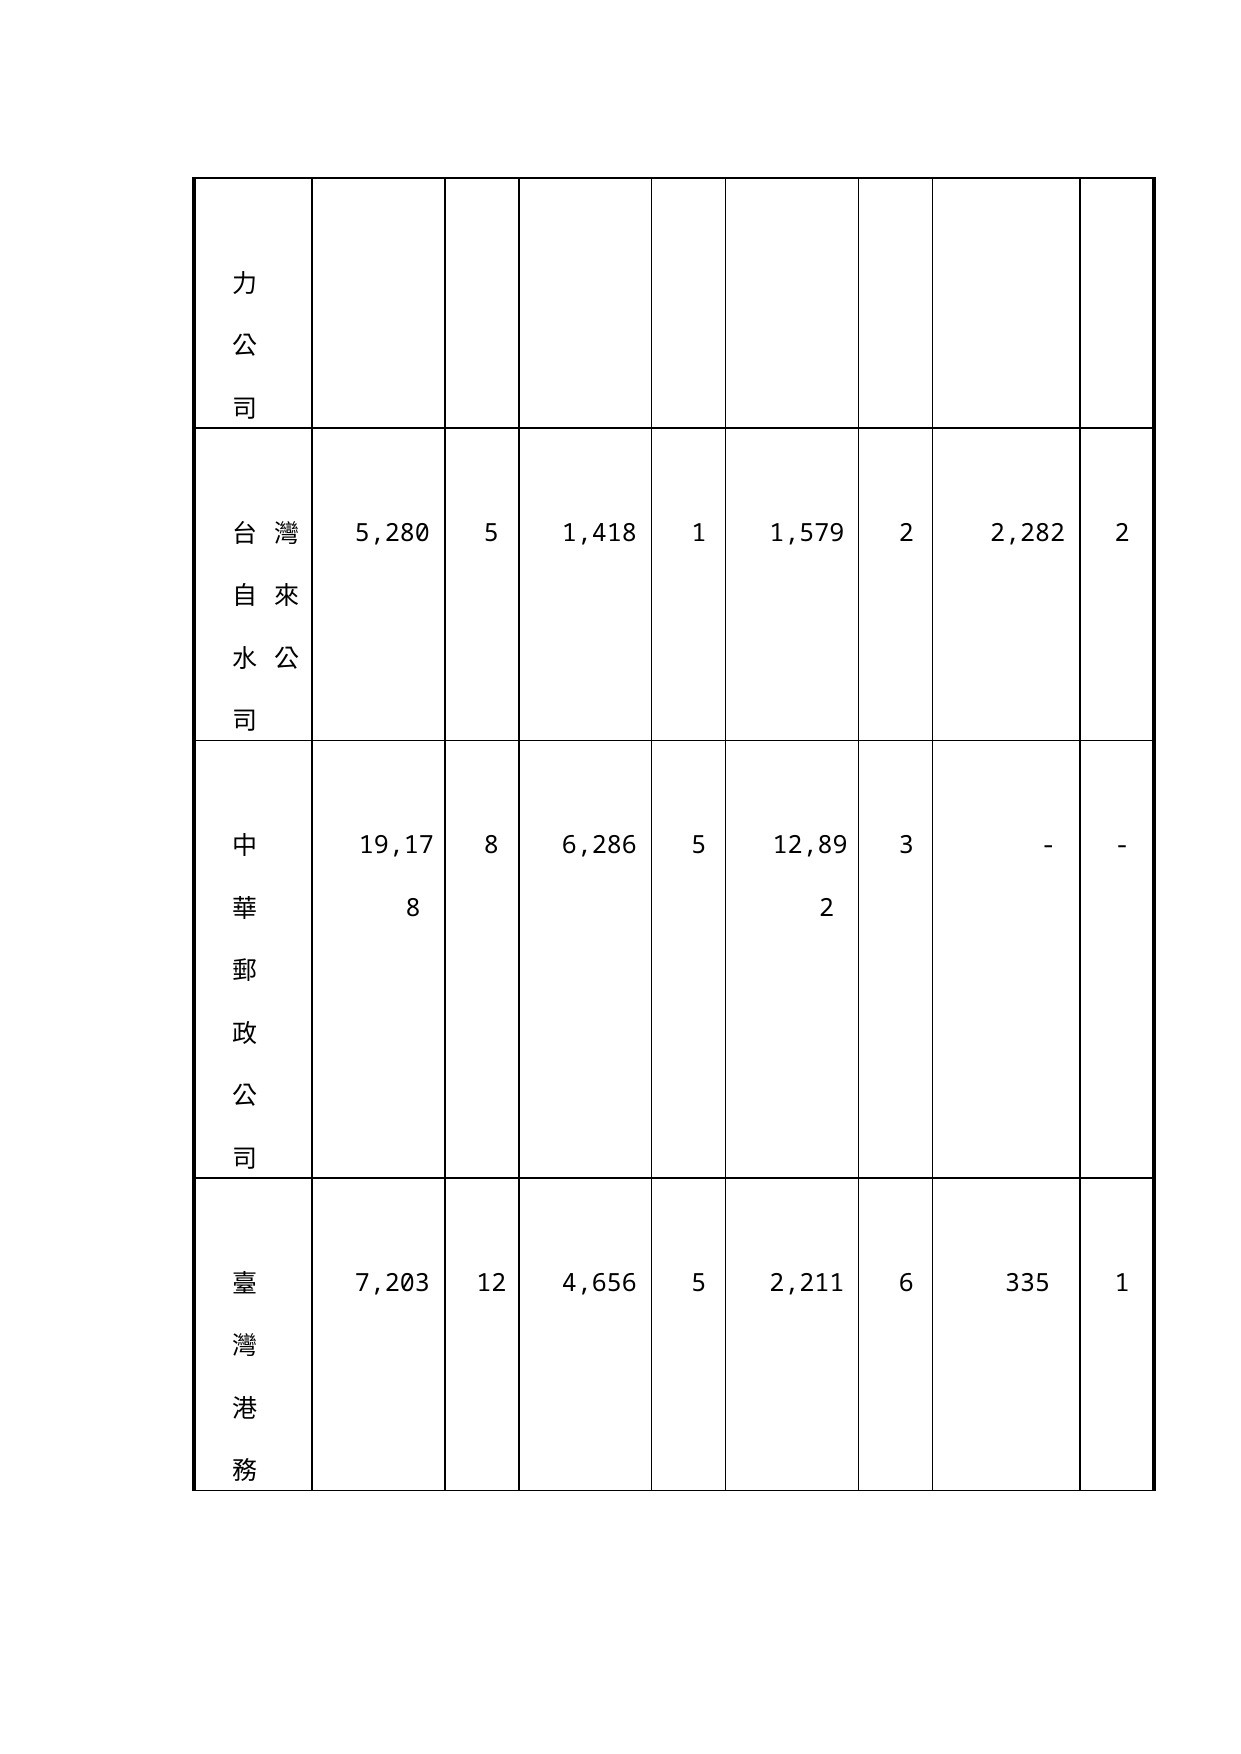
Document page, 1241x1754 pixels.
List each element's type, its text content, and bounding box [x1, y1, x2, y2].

table_cell 台灣自來水公司 [196, 429, 311, 740]
table_cell [726, 179, 858, 427]
table_cell [313, 179, 444, 427]
table_cell [446, 179, 518, 427]
table_cell [520, 179, 651, 427]
table_cell 臺灣港務 [196, 1179, 311, 1490]
table_cell 2,211 [726, 1179, 858, 1490]
table_cell [1081, 179, 1152, 427]
table_cell 2 [1081, 429, 1152, 740]
table_cell 力公司 [196, 179, 311, 427]
table_cell 12 [446, 1179, 518, 1490]
table_cell 335 [933, 1179, 1079, 1490]
table_cell 5 [446, 429, 518, 740]
table_cell - [1081, 741, 1152, 1177]
table_cell 4,656 [520, 1179, 651, 1490]
table_cell 12,892 [726, 741, 858, 1177]
table_cell 1,418 [520, 429, 651, 740]
table_cell 7,203 [313, 1179, 444, 1490]
table_cell 1,579 [726, 429, 858, 740]
table_cell 8 [446, 741, 518, 1177]
table_cell 6,286 [520, 741, 651, 1177]
table_cell 6 [859, 1179, 932, 1490]
table_cell 3 [859, 741, 932, 1177]
table_cell 5 [652, 741, 725, 1177]
table_cell 5 [652, 1179, 725, 1490]
table_cell 2,282 [933, 429, 1079, 740]
table_cell 中華郵政公司 [196, 741, 311, 1177]
table_cell 19,178 [313, 741, 444, 1177]
table_cell - [933, 741, 1079, 1177]
table_cell 1 [1081, 1179, 1152, 1490]
table_cell [652, 179, 725, 427]
table_cell [859, 179, 932, 427]
table_cell 1 [652, 429, 725, 740]
table_cell 5,280 [313, 429, 444, 740]
table_cell [933, 179, 1079, 427]
table_cell 2 [859, 429, 932, 740]
